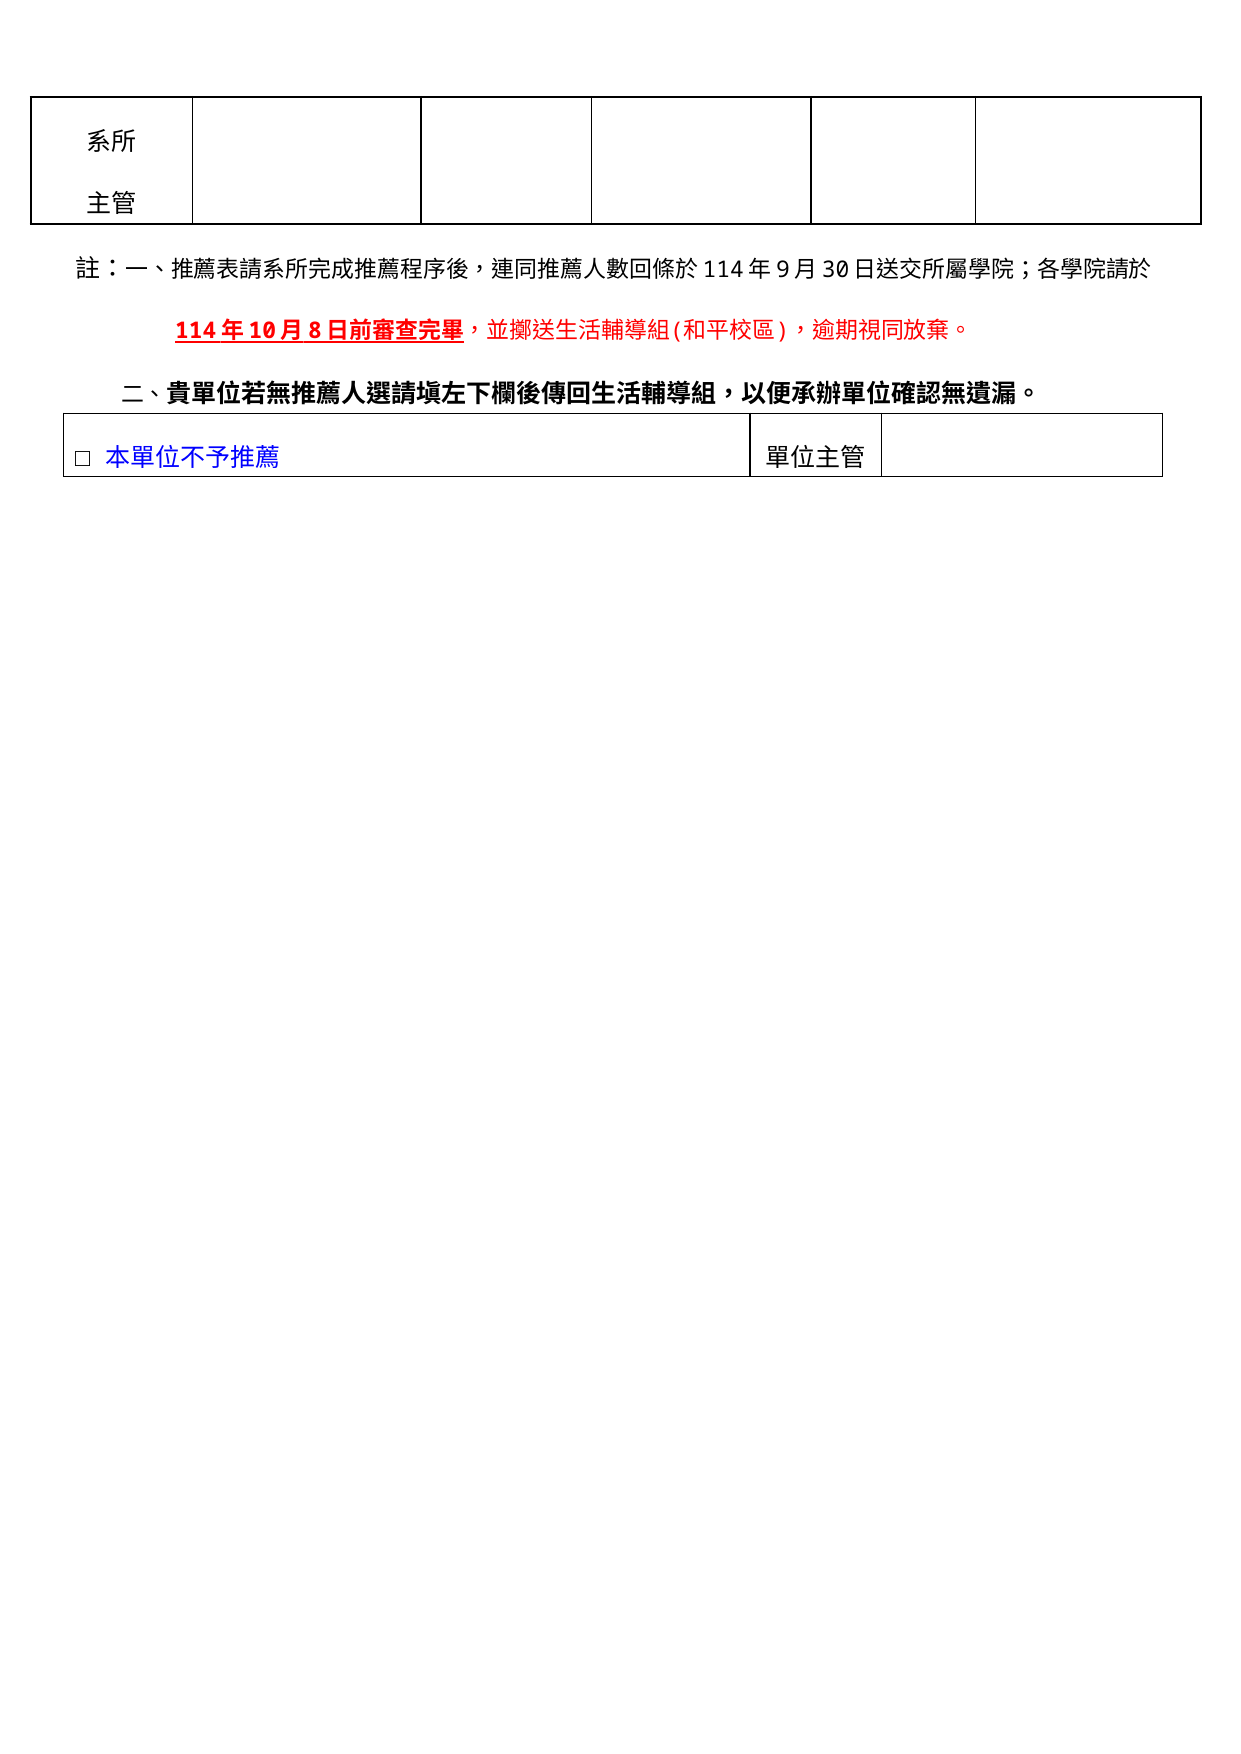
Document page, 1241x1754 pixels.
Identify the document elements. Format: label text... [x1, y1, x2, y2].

table_cell [193, 98, 420, 223]
table_header [882, 414, 1162, 476]
table_header 單位主管 [751, 414, 881, 476]
table_cell [812, 98, 975, 223]
table_cell [422, 98, 591, 223]
table_cell 系所 主管 [32, 98, 192, 223]
text 二、貴單位若無推薦人選請塡左下欄後傳回生活輔導組，以便承辦單位確認無遺漏。 [75, 350, 1165, 412]
table_cell [976, 98, 1200, 223]
table_cell [592, 98, 810, 223]
text 註：一、推薦表請系所完成推薦程序後，連同推薦人數回條於114年9月30日送交所屬學院；各學院請於114年10月8日前審查完畢，並擲送生活輔導組(和平校區)，逾期視同放棄。 [75, 225, 1165, 350]
table_header □ 本單位不予推薦 [64, 414, 749, 476]
